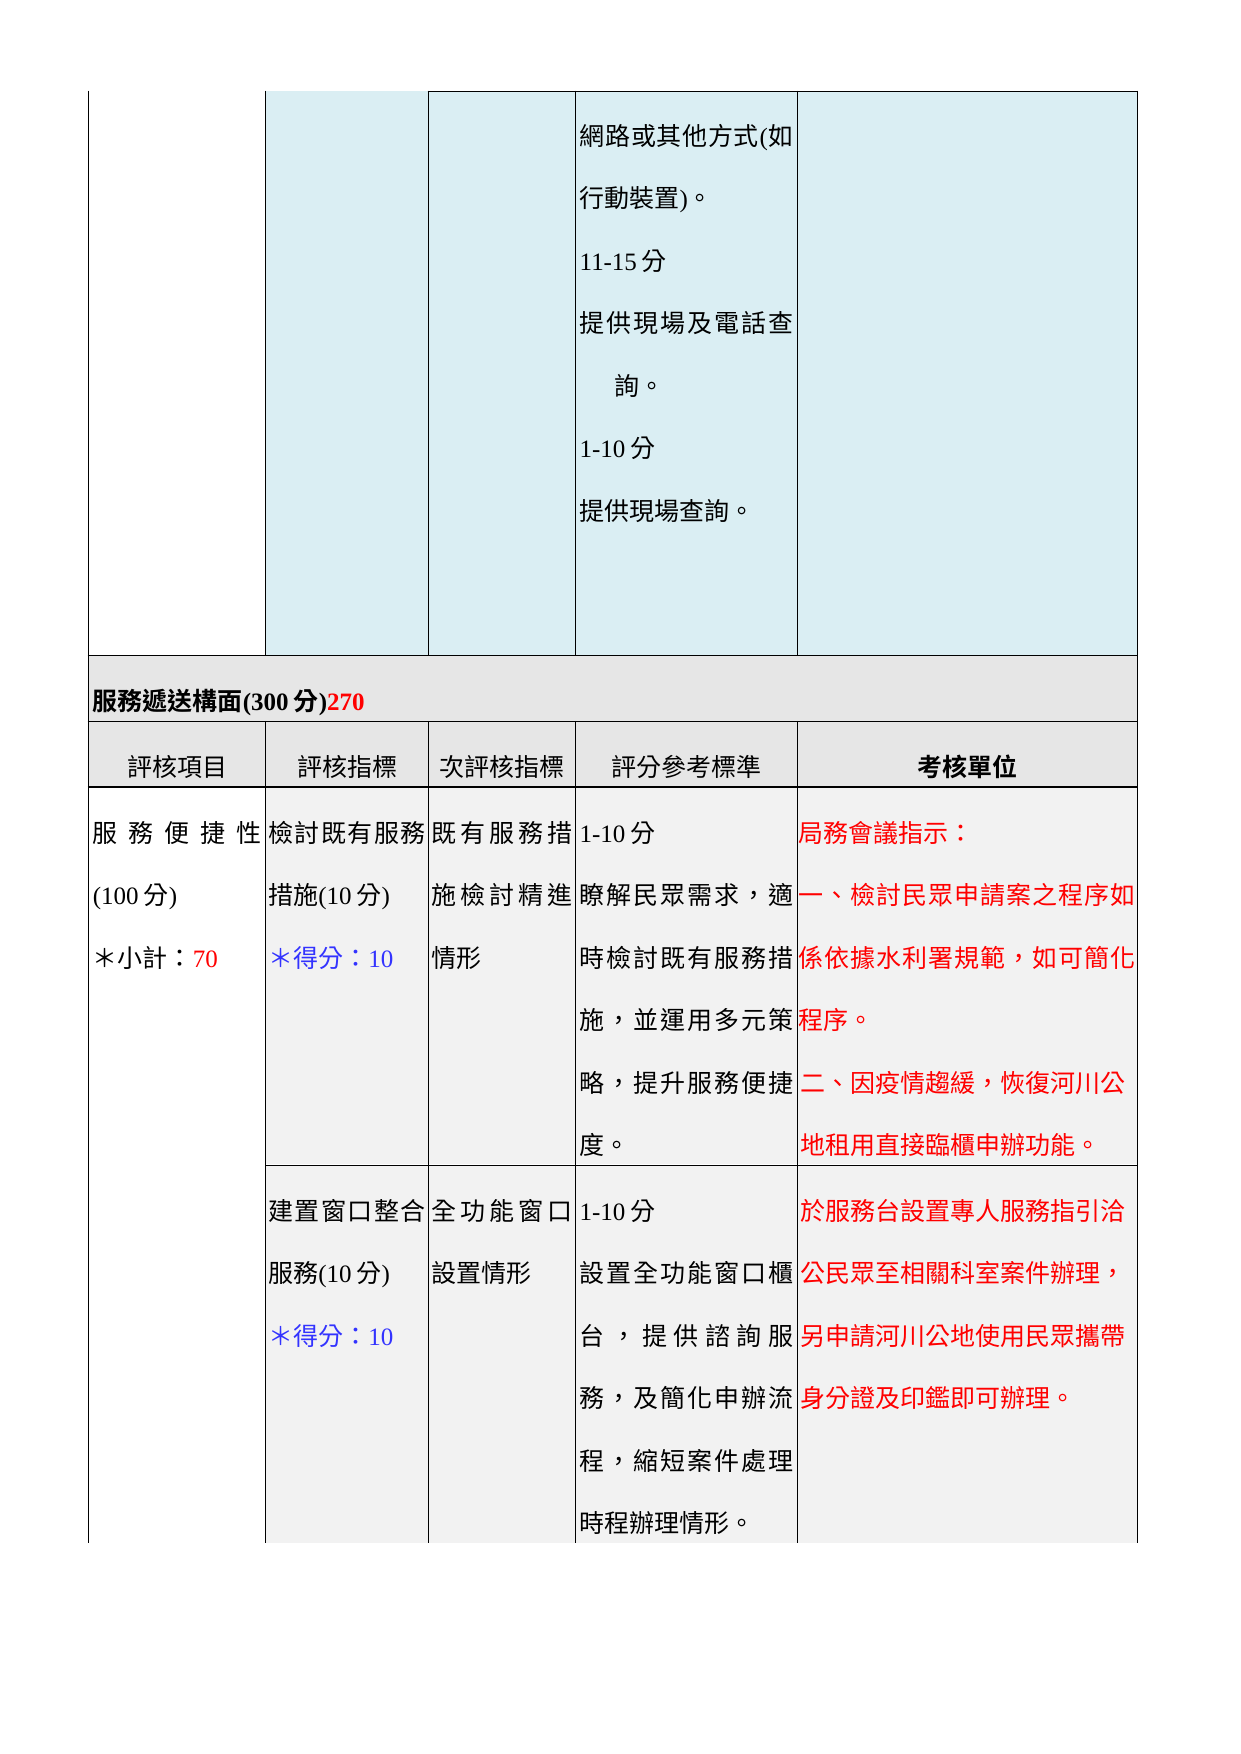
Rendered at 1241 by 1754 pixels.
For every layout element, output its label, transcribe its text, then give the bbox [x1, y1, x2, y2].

table_cell 次評核指標 [429, 722, 575, 786]
table_cell 既有服務措施檢討精進情形 [429, 788, 575, 1164]
table_cell 服務遞送構面(300分)270 [89, 656, 1137, 721]
table_cell [89, 91, 265, 655]
table_cell 1-10分 瞭解民眾需求，適時檢討既有服務措施，並運用多元策略，提升服務便捷度。 [576, 788, 797, 1164]
table_cell 1-10分 設置全功能窗口櫃台，提供諮詢服務，及簡化申辦流程，縮短案件處理時程辦理情形。 [576, 1166, 797, 1543]
table_cell 檢討既有服務措施(10分) ＊得分：10 [266, 788, 428, 1164]
table_cell 建置窗口整合服務(10分) ＊得分：10 [266, 1166, 428, 1543]
table_cell 局務會議指示： 一、檢討民眾申請案之程序如係依據水利署規範，如可簡化程序。 二、因疫情趨緩，恢復河川公地租用直接臨櫃申辦功能。 [798, 788, 1137, 1164]
table_cell [266, 91, 428, 655]
table_cell [798, 92, 1137, 655]
table_cell 評核項目 [89, 722, 265, 786]
table_cell 全功能窗口設置情形 [429, 1166, 575, 1543]
table_cell 評核指標 [266, 722, 428, 786]
table_cell [429, 92, 575, 655]
table_cell 服務便捷性(100分) ＊小計：70 [89, 788, 265, 1543]
table_cell 考核單位 [798, 722, 1137, 786]
table_cell 於服務台設置專人服務指引洽公民眾至相關科室案件辦理，另申請河川公地使用民眾攜帶身分證及印鑑即可辦理。 [798, 1166, 1137, 1543]
table_cell 網路或其他方式(如行動裝置)。 11-15分 提供現場及電話查詢。 1-10分 提供現場查詢。 [576, 92, 797, 655]
table_cell 評分參考標準 [576, 722, 797, 786]
